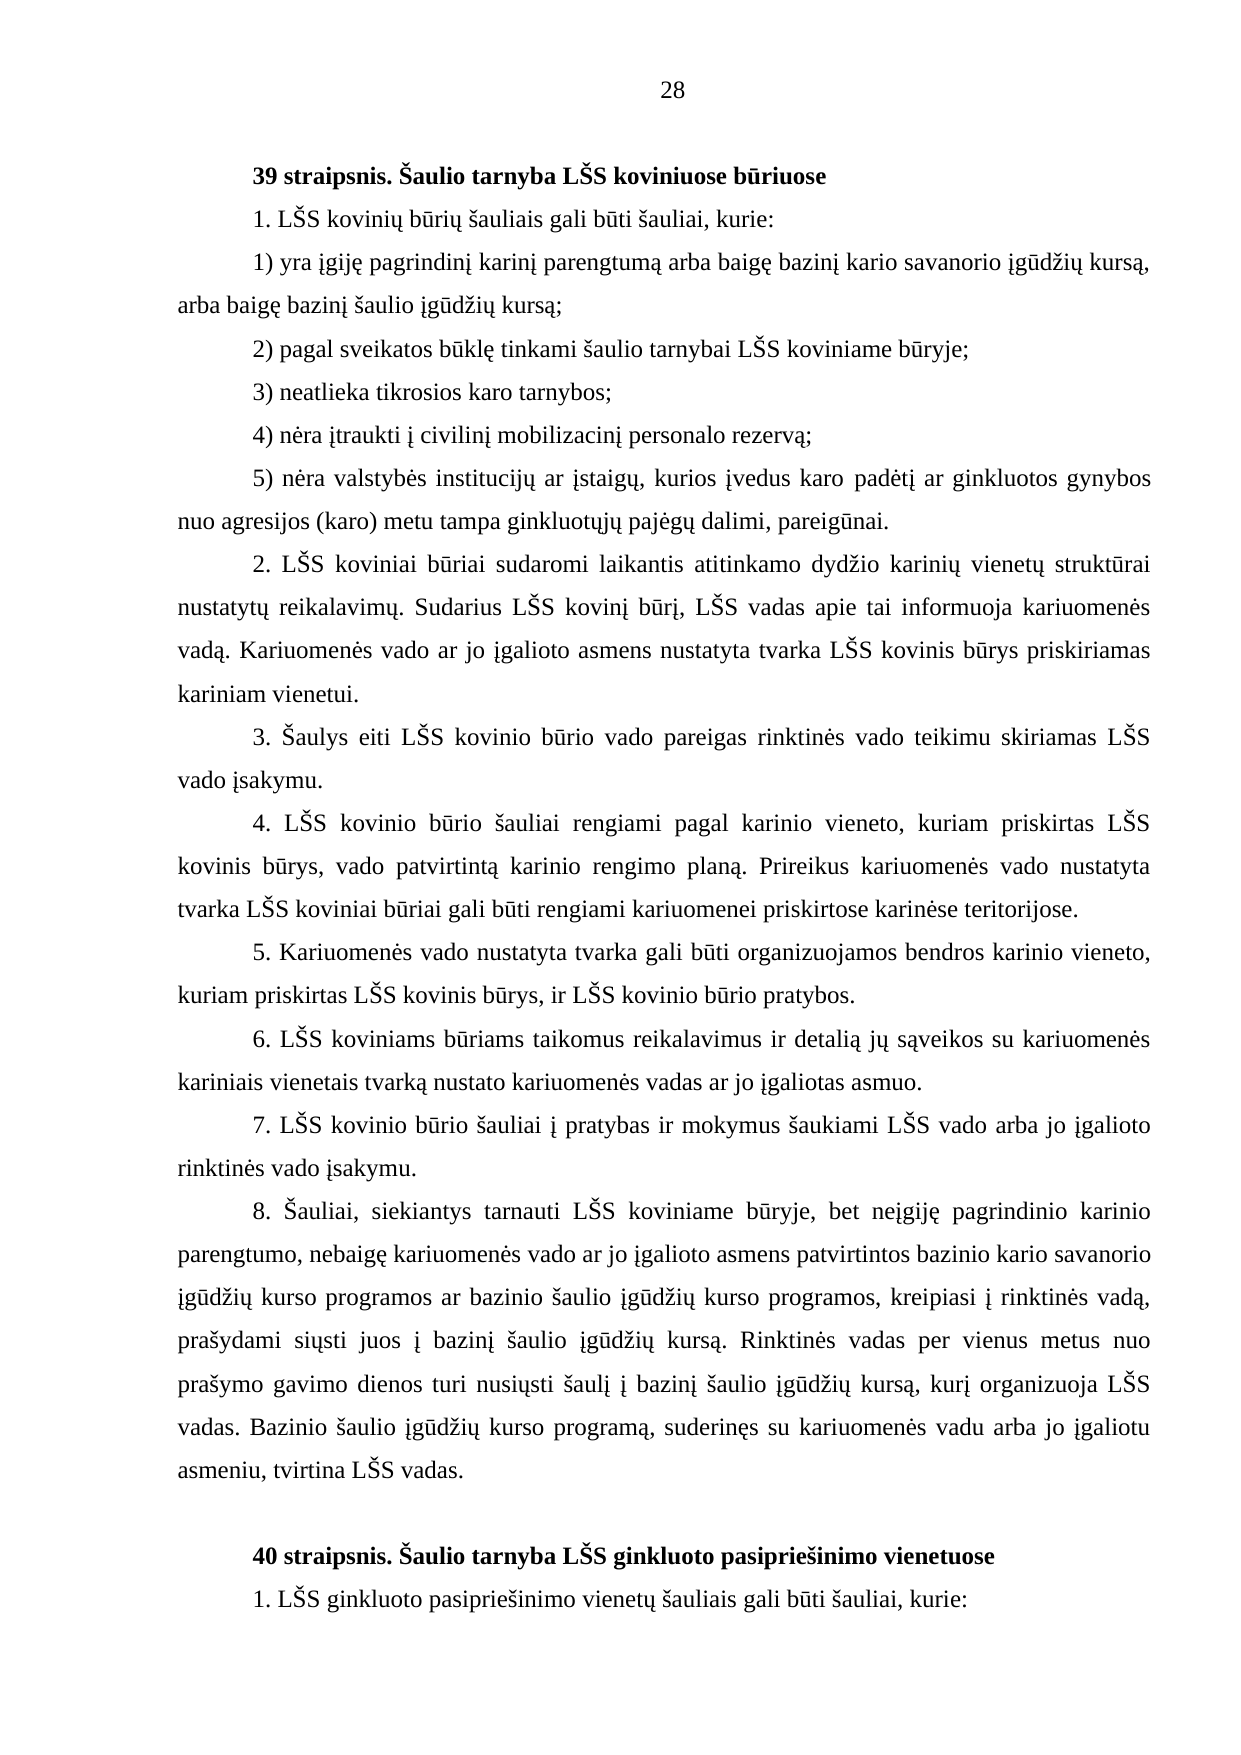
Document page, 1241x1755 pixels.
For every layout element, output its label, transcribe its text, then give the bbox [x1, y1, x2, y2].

text 2) pagal sveikatos būklę tinkami šaulio tarnybai LŠS koviniame būryje; [177, 334, 1152, 362]
text 1. LŠS kovinių būrių šauliais gali būti šauliai, kurie: [177, 204, 1152, 233]
text 8. Šauliai, siekiantys tarnauti LŠS koviniame būryje, bet neįgiję pagrindinio karinio parengtumo, nebaigę kariuomenės vado ar jo įgalioto asmens patvirtintos bazinio kario savanorio įgūdžių kurso programos ar bazinio šaulio įgūdžių kurso programos, kreipiasi į rinktinės vadą, prašydami siųsti juos į bazinį šaulio įgūdžių kursą. Rinktinės vadas per vienus metus nuo prašymo gavimo dienos turi nusiųsti šaulį į bazinį šaulio įgūdžių kursą, kurį organizuoja LŠS vadas. Bazinio šaulio įgūdžių kurso programą, suderinęs su kariuomenės vadu arba jo įgaliotu asmeniu, tvirtina LŠS vadas. [177, 1196, 1152, 1484]
text 1) yra įgiję pagrindinį karinį parengtumą arba baigę bazinį kario savanorio įgūdžių kursą, arba baigę bazinį šaulio įgūdžių kursą; [177, 247, 1152, 319]
text 39 straipsnis. Šaulio tarnyba LŠS koviniuose būriuose [177, 161, 1152, 190]
text 2. LŠS koviniai būriai sudaromi laikantis atitinkamo dydžio karinių vienetų struktūrai nustatytų reikalavimų. Sudarius LŠS kovinį būrį, LŠS vadas apie tai informuoja kariuomenės vadą. Kariuomenės vado ar jo įgalioto asmens nustatyta tvarka LŠS kovinis būrys priskiriamas kariniam vienetui. [177, 549, 1152, 707]
text 1. LŠS ginkluoto pasipriešinimo vienetų šauliais gali būti šauliai, kurie: [177, 1584, 1152, 1613]
text 3) neatlieka tikrosios karo tarnybos; [177, 377, 1152, 406]
text 7. LŠS kovinio būrio šauliai į pratybas ir mokymus šaukiami LŠS vado arba jo įgalioto rinktinės vado įsakymu. [177, 1110, 1152, 1182]
text 4. LŠS kovinio būrio šauliai rengiami pagal karinio vieneto, kuriam priskirtas LŠS kovinis būrys, vado patvirtintą karinio rengimo planą. Prireikus kariuomenės vado nustatyta tvarka LŠS koviniai būriai gali būti rengiami kariuomenei priskirtose karinėse teritorijose. [177, 808, 1152, 923]
text 3. Šaulys eiti LŠS kovinio būrio vado pareigas rinktinės vado teikimu skiriamas LŠS vado įsakymu. [177, 722, 1152, 794]
text 5. Kariuomenės vado nustatyta tvarka gali būti organizuojamos bendros karinio vieneto, kuriam priskirtas LŠS kovinis būrys, ir LŠS kovinio būrio pratybos. [177, 937, 1152, 1009]
text 5) nėra valstybės institucijų ar įstaigų, kurios įvedus karo padėtį ar ginkluotos gynybos nuo agresijos (karo) metu tampa ginkluotųjų pajėgų dalimi, pareigūnai. [177, 463, 1152, 535]
text 40 straipsnis. Šaulio tarnyba LŠS ginkluoto pasipriešinimo vienetuose [177, 1541, 1152, 1570]
text 4) nėra įtraukti į civilinį mobilizacinį personalo rezervą; [177, 420, 1152, 449]
text 6. LŠS koviniams būriams taikomus reikalavimus ir detalią jų sąveikos su kariuomenės kariniais vienetais tvarką nustato kariuomenės vadas ar jo įgaliotas asmuo. [177, 1024, 1152, 1096]
